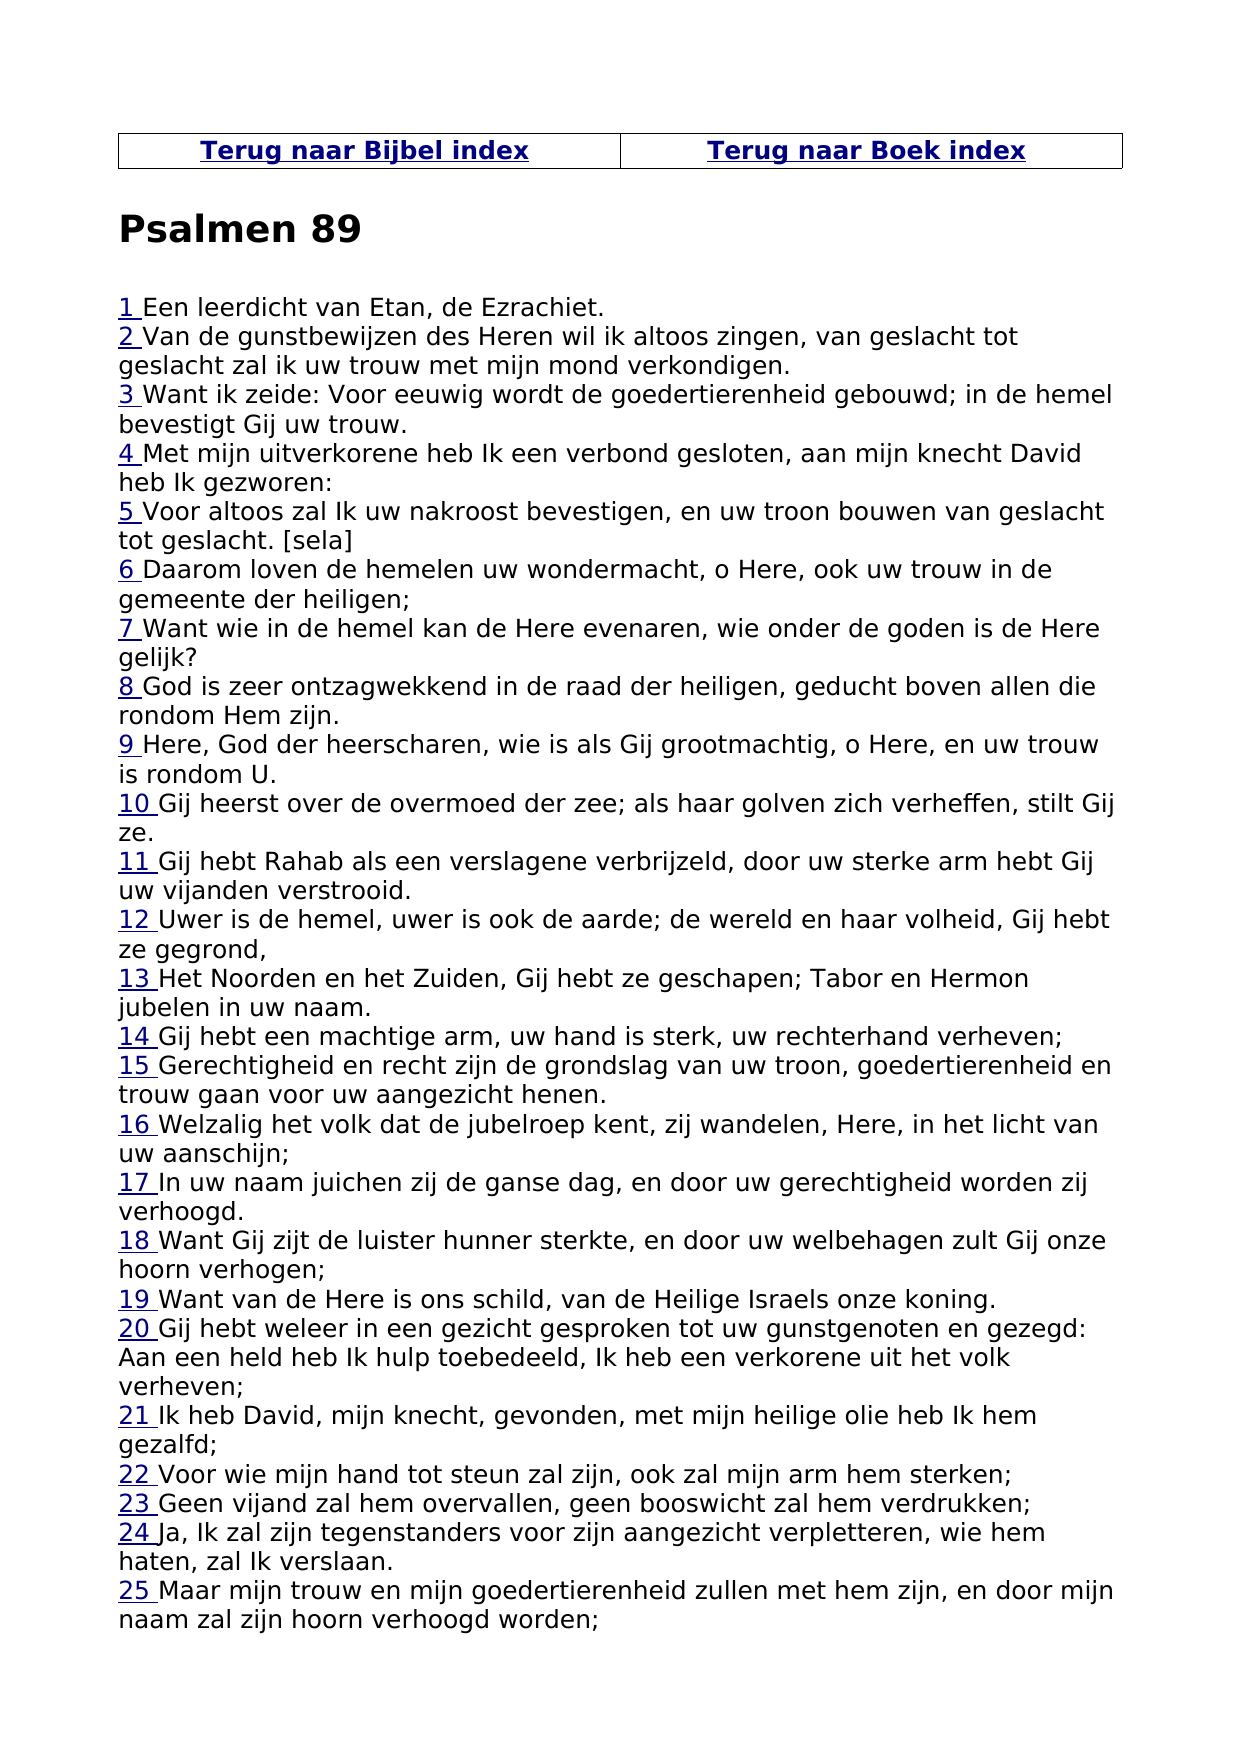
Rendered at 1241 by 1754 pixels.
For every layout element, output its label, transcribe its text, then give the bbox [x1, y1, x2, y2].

subtitle Psalmen 89 [118, 208, 1122, 252]
table_header Terug naar Bijbel index [119, 134, 620, 168]
table_header Terug naar Boek index [621, 134, 1122, 168]
text 1 Een leerdicht van Etan, de Ezrachiet. 2 Van de gunstbewijzen des Heren wil ik altoos zingen, van geslacht tot geslacht zal ik uw trouw met mijn mond verkondigen. 3 Want ik zeide: Voor eeuwig wordt de goedertierenheid gebouwd; in de hemel bevestigt Gij uw trouw. 4 Met mijn uitverkorene heb Ik een verbond gesloten, aan mijn knecht David heb Ik gezworen: 5 Voor altoos zal Ik uw nakroost bevestigen, en uw troon bouwen van geslacht tot geslacht. [sela] 6 Daarom loven de hemelen uw wondermacht, o Here, ook uw trouw in de gemeente der heiligen; 7 Want wie in de hemel kan de Here evenaren, wie onder de goden is de Here gelijk? 8 God is zeer ontzagwekkend in de raad der heiligen, geducht boven allen die rondom Hem zijn. 9 Here, God der heerscharen, wie is als Gij grootmachtig, o Here, en uw trouw is rondom U. 10 Gij heerst over de overmoed der zee; als haar golven zich verheffen, stilt Gij ze. 11 Gij hebt Rahab als een verslagene verbrijzeld, door uw sterke arm hebt Gij uw vijanden verstrooid. 12 Uwer is de hemel, uwer is ook de aarde; de wereld en haar volheid, Gij hebt ze gegrond, 13 Het Noorden en het Zuiden, Gij hebt ze geschapen; Tabor en Hermon jubelen in uw naam. 14 Gij hebt een machtige arm, uw hand is sterk, uw rechterhand verheven; 15 Gerechtigheid en recht zijn de grondslag van uw troon, goedertierenheid en trouw gaan voor uw aangezicht henen. 16 Welzalig het volk dat de jubelroep kent, zij wandelen, Here, in het licht van uw aanschijn; 17 In uw naam juichen zij de ganse dag, en door uw gerechtigheid worden zij verhoogd. 18 Want Gij zijt de luister hunner sterkte, en door uw welbehagen zult Gij onze hoorn verhogen; 19 Want van de Here is ons schild, van de Heilige Israels onze koning. 20 Gij hebt weleer in een gezicht gesproken tot uw gunstgenoten en gezegd: Aan een held heb Ik hulp toebedeeld, Ik heb een verkorene uit het volk verheven; 21 Ik heb David, mijn knecht, gevonden, met mijn heilige olie heb Ik hem gezalfd; 22 Voor wie mijn hand tot steun zal zijn, ook zal mijn arm hem sterken; 23 Geen vijand zal hem overvallen, geen booswicht zal hem verdrukken; 24 Ja, Ik zal zijn tegenstanders voor zijn aangezicht verpletteren, wie hem haten, zal Ik verslaan. 25 Maar mijn trouw en mijn goedertierenheid zullen met hem zijn, en door mijn naam zal zijn hoorn verhoogd worden; [118, 264, 1122, 1635]
